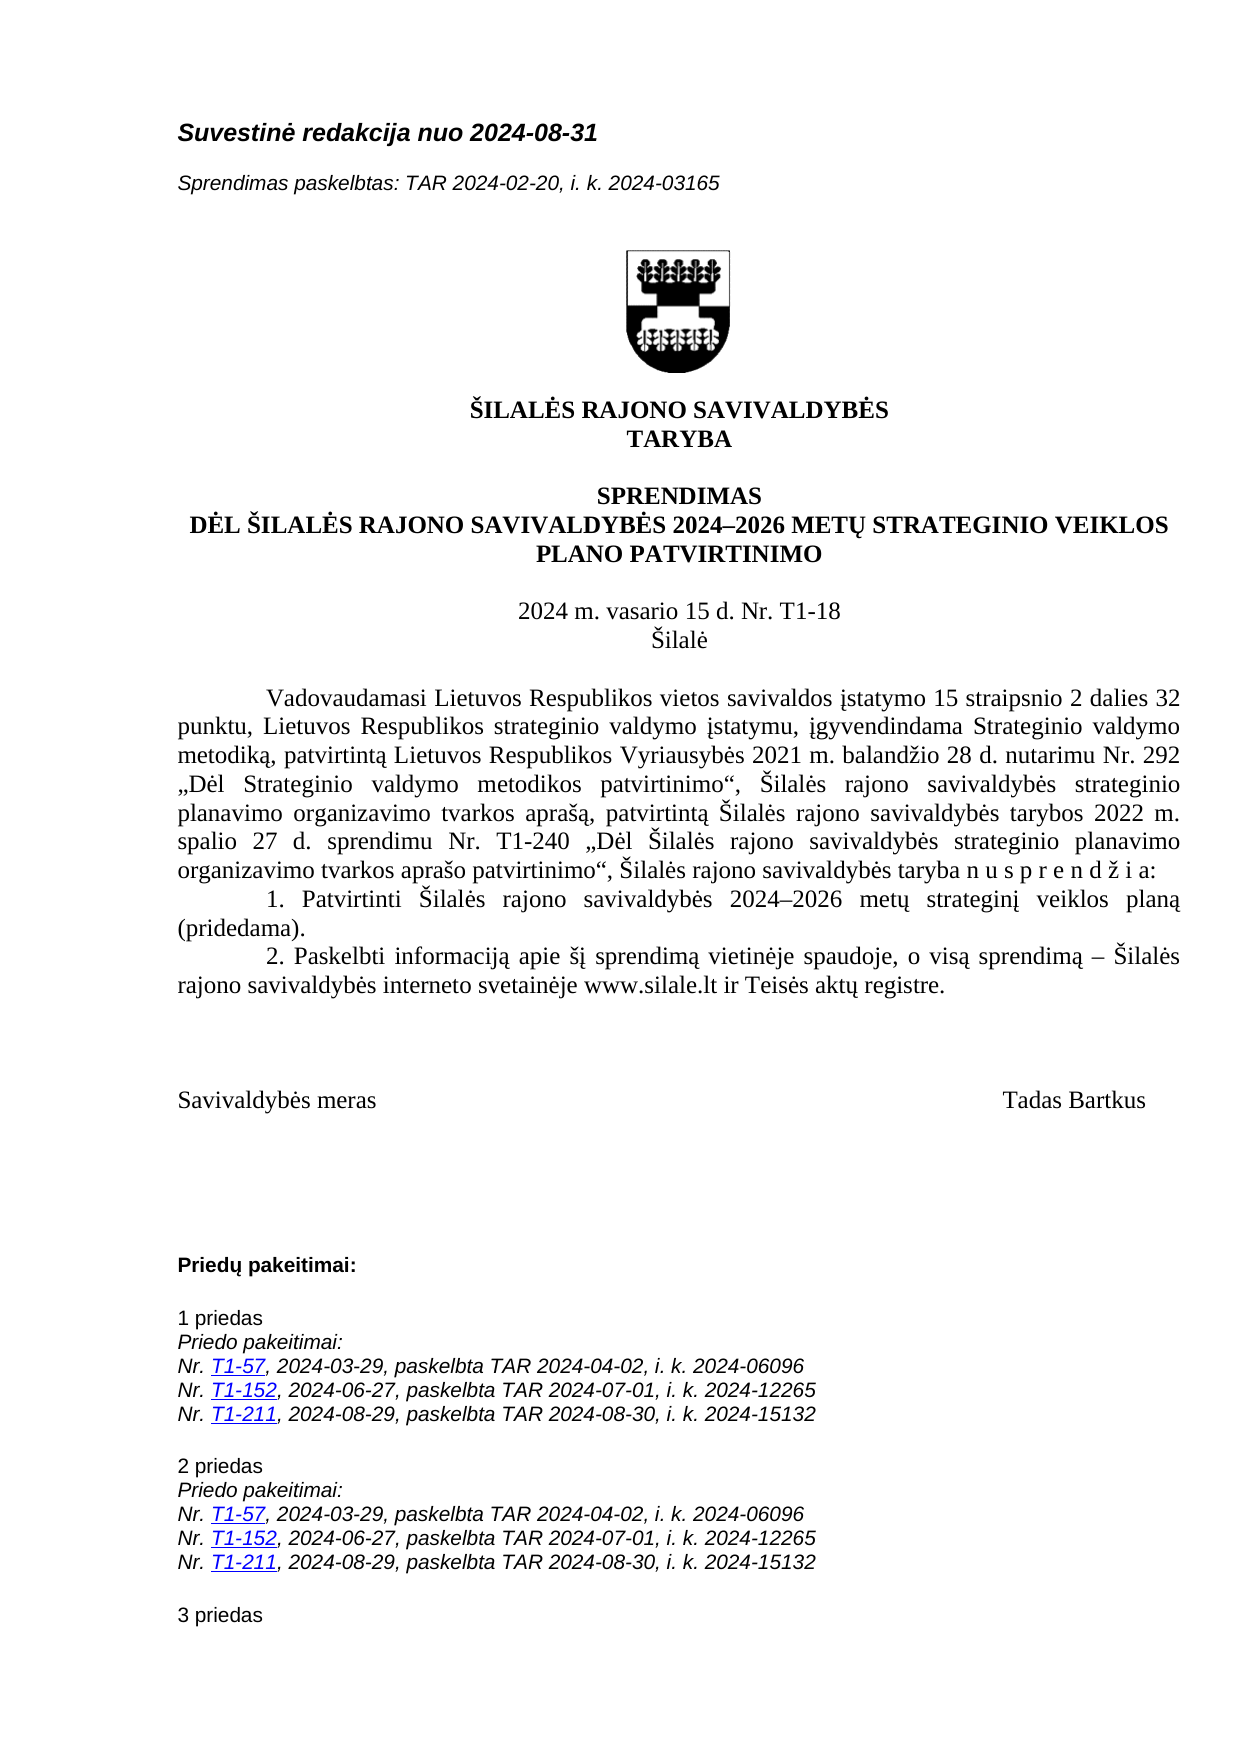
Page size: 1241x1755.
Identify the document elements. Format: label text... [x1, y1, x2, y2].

text Priedo pakeitimai: [177, 1478, 1181, 1502]
text DĖL ŠILALĖS RAJONO SAVIVALDYBĖS 2024–2026 METŲ STRATEGINIO VEIKLOS PLANO PATVIRTINIMO [177, 510, 1181, 568]
text 2 priedas [177, 1454, 1181, 1478]
text Sprendimas paskelbtas: TAR 2024-02-20, i. k. 2024-03165 [177, 171, 1181, 195]
text SPRENDIMAS [177, 481, 1181, 510]
text 3 priedas [177, 1603, 1181, 1627]
text Šilalė [177, 625, 1181, 654]
text Nr. T1-211, 2024-08-29, paskelbta TAR 2024-08-30, i. k. 2024-15132 [177, 1402, 1181, 1426]
text Suvestinė redakcija nuo 2024-08-31 [177, 118, 1181, 147]
text Vadovaudamasi Lietuvos Respublikos vietos savivaldos įstatymo 15 straipsnio 2 dalies 32 punktu, Lietuvos Respublikos strateginio valdymo įstatymu, įgyvendindama Strateginio valdymo metodiką, patvirtintą Lietuvos Respublikos Vyriausybės 2021 m. balandžio 28 d. nutarimu Nr. 292 „Dėl Strateginio valdymo metodikos patvirtinimo“, Šilalės rajono savivaldybės strateginio planavimo organizavimo tvarkos aprašą, patvirtintą Šilalės rajono savivaldybės tarybos 2022 m. spalio 27 d. sprendimu Nr. T1-240 „Dėl Šilalės rajono savivaldybės strateginio planavimo organizavimo tvarkos aprašo patvirtinimo“, Šilalės rajono savivaldybės taryba n u s p r e n d ž i a: [177, 683, 1181, 884]
text 2024 m. vasario 15 d. Nr. T1-18 [177, 596, 1181, 625]
text 1 priedas [177, 1306, 1181, 1330]
text Nr. T1-57, 2024-03-29, paskelbta TAR 2024-04-02, i. k. 2024-06096 [177, 1502, 1181, 1526]
text Savivaldybės meras Tadas Bartkus [177, 1085, 1181, 1114]
text 2. Paskelbti informaciją apie šį sprendimą vietinėje spaudoje, o visą sprendimą – Šilalės rajono savivaldybės interneto svetainėje www.silale.lt ir Teisės aktų registre. [177, 941, 1181, 999]
text Priedo pakeitimai: [177, 1330, 1181, 1354]
text Nr. T1-211, 2024-08-29, paskelbta TAR 2024-08-30, i. k. 2024-15132 [177, 1550, 1181, 1574]
text 1. Patvirtinti Šilalės rajono savivaldybės 2024–2026 metų strateginį veiklos planą (pridedama). [177, 884, 1181, 941]
text Priedų pakeitimai: [177, 1253, 1181, 1277]
text TARYBA [177, 424, 1181, 453]
text Nr. T1-152, 2024-06-27, paskelbta TAR 2024-07-01, i. k. 2024-12265 [177, 1526, 1181, 1550]
text Nr. T1-152, 2024-06-27, paskelbta TAR 2024-07-01, i. k. 2024-12265 [177, 1378, 1181, 1402]
text Nr. T1-57, 2024-03-29, paskelbta TAR 2024-04-02, i. k. 2024-06096 [177, 1354, 1181, 1378]
text ŠILALĖS RAJONO SAVIVALDYBĖS [177, 395, 1181, 424]
